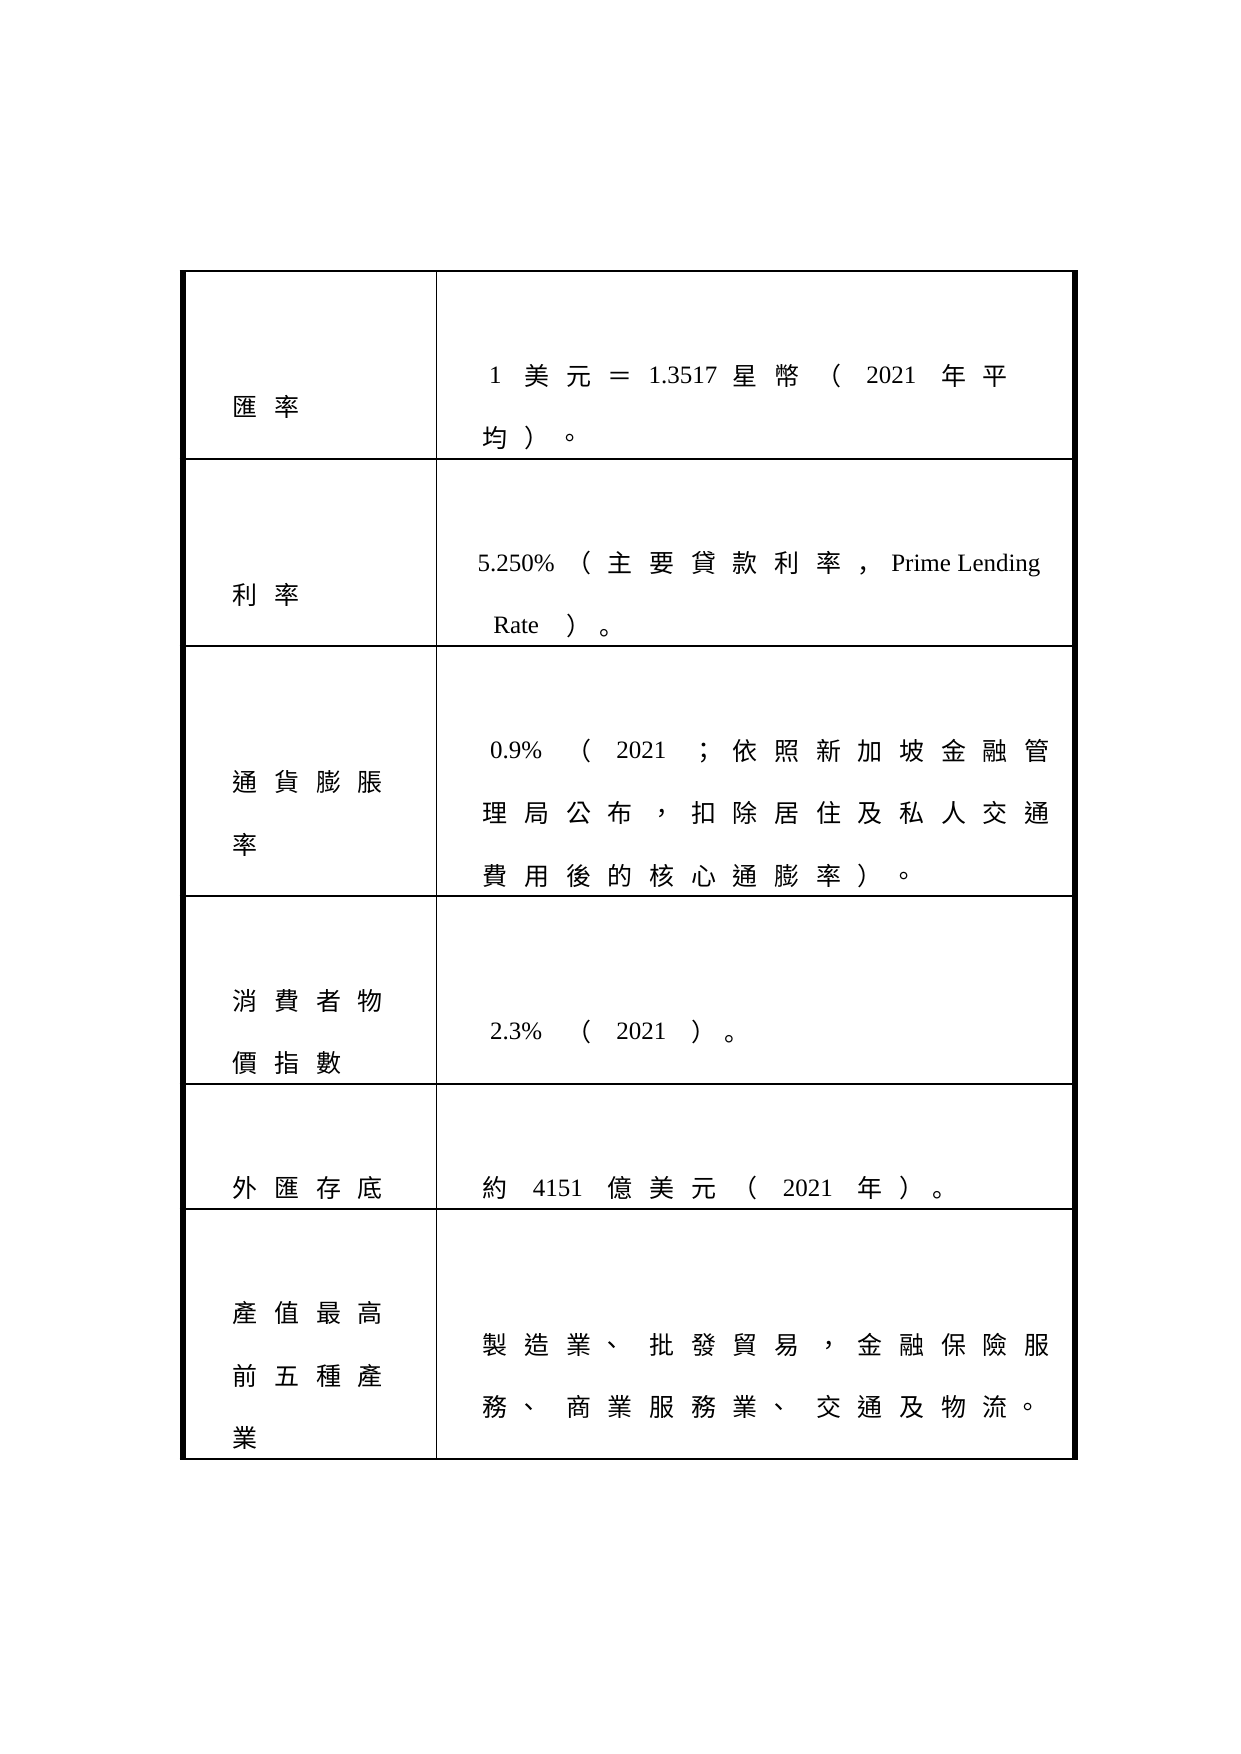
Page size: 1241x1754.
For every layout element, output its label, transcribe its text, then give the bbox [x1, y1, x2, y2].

table_cell 製造業、批發貿易，金融保險服務、商業服務業、交通及物流。 [437, 1210, 1072, 1458]
table_cell 通貨膨脹率 [186, 647, 436, 895]
table_cell 0.9%（2021；依照新加坡金融管理局公布，扣除居住及私人交通費用後的核心通膨率）。 [437, 647, 1072, 895]
table_cell 匯率 [186, 272, 436, 458]
table_cell 5.250%（主要貸款利率，Prime Lending Rate）。 [437, 460, 1072, 645]
table_cell 利率 [186, 460, 436, 645]
table_cell 外匯存底 [186, 1085, 436, 1208]
table_cell 2.3%（2021）。 [437, 897, 1072, 1083]
table_cell 約4151億美元（2021年）。 [437, 1085, 1072, 1208]
table_cell 消費者物價指數 [186, 897, 436, 1083]
table_cell 1美元＝1.3517星幣（2021年平均）。 [437, 272, 1072, 458]
table_cell 產值最高前五種產業 [186, 1210, 436, 1458]
